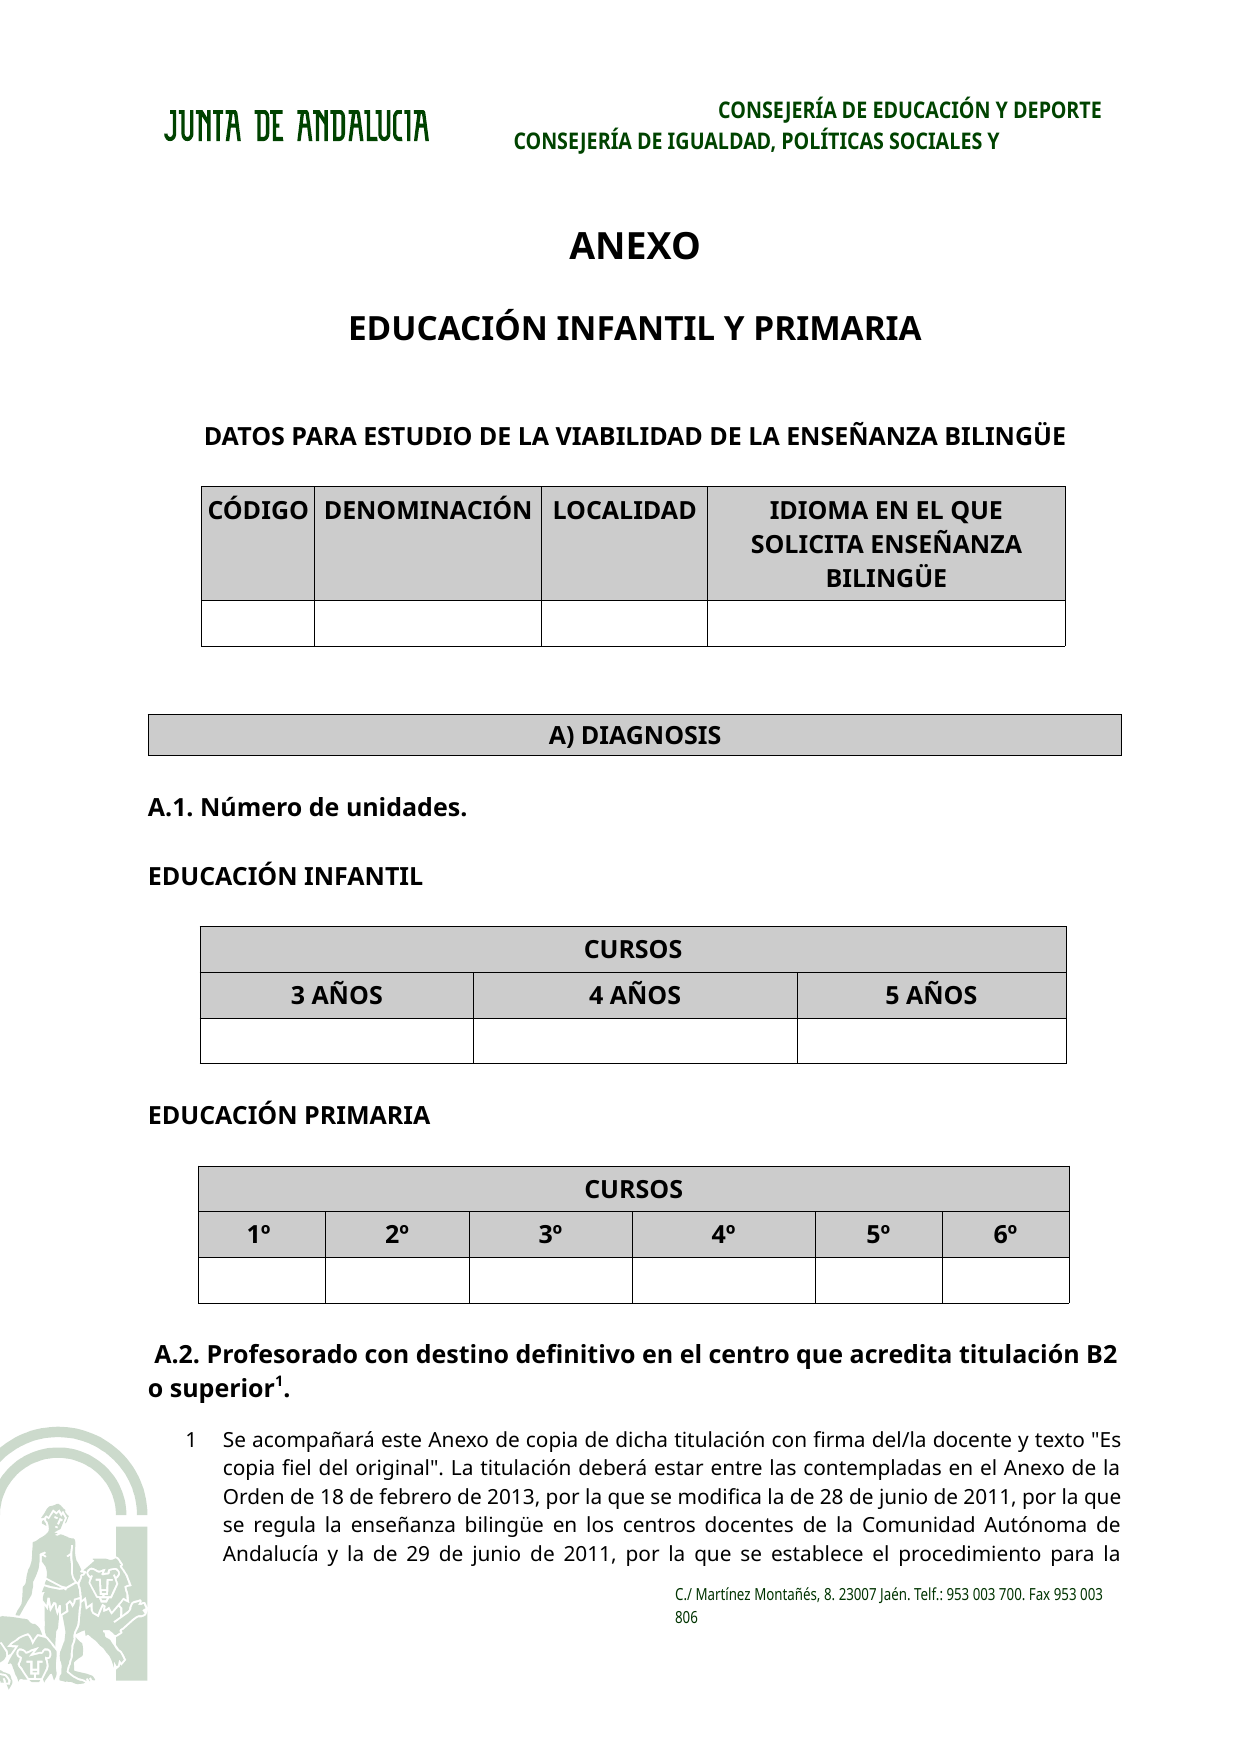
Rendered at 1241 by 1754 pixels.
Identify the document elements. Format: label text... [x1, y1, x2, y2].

text A) DIAGNOSIS [149, 715, 1121, 755]
table_cell 2º [326, 1212, 469, 1257]
table_cell 4 AÑOS [474, 973, 797, 1018]
table_cell [542, 601, 707, 646]
table_header CÓDIGO [202, 487, 314, 600]
table_cell [708, 601, 1065, 646]
table_cell [816, 1258, 942, 1302]
text ANEXO [148, 220, 1122, 271]
table_header CURSOS [201, 927, 1066, 972]
text DATOS PARA ESTUDIO DE LA VIABILIDAD DE LA ENSEÑANZA BILINGÜE [148, 418, 1122, 452]
text EDUCACIÓN INFANTIL [148, 858, 1122, 892]
table_header IDIOMA EN EL QUE SOLICITA ENSEÑANZA BILINGÜE [708, 487, 1065, 600]
table_header DENOMINACIÓN [315, 487, 541, 600]
text A.2. Profesorado con destino definitivo en el centro que acredita titulación B2 o superior. [148, 1337, 1122, 1405]
table_cell 5º [816, 1212, 942, 1257]
text EDUCACIÓN PRIMARIA [148, 1097, 1122, 1131]
table_cell 3 AÑOS [201, 973, 473, 1018]
table_header LOCALIDAD [542, 487, 707, 600]
table_cell [798, 1019, 1066, 1063]
table_header CURSOS [199, 1167, 1069, 1211]
table_cell 1º [199, 1212, 325, 1257]
table_cell [201, 1019, 473, 1063]
table_cell 4º [633, 1212, 815, 1257]
table_cell [199, 1258, 325, 1302]
table_cell [470, 1258, 632, 1302]
list Se acompañará este Anexo de copia de dicha titulación con firma del/la docente y texto "Es copia fiel del original". La titulación deberá estar entre las contempladas en el Anexo de la Orden de 18 de febrero de 2013, por la que se modifica la de 28 de junio de 2011, por la que se regula la enseñanza bilingüe en los centros docentes de la Comunidad Autónoma de Andalucía y la de 29 de junio de 2011, por la que se establece el procedimiento para la [185, 1425, 1122, 1567]
text A.1. Número de unidades. [148, 790, 1122, 824]
table_cell [202, 601, 314, 646]
table_cell 3º [470, 1212, 632, 1257]
table_cell [943, 1258, 1069, 1302]
table_cell [633, 1258, 815, 1302]
text EDUCACIÓN INFANTIL Y PRIMARIA [148, 305, 1122, 350]
table_cell 5 AÑOS [798, 973, 1066, 1018]
table_cell 6º [943, 1212, 1069, 1257]
table_cell [474, 1019, 797, 1063]
table_cell [315, 601, 541, 646]
table_cell [326, 1258, 469, 1302]
